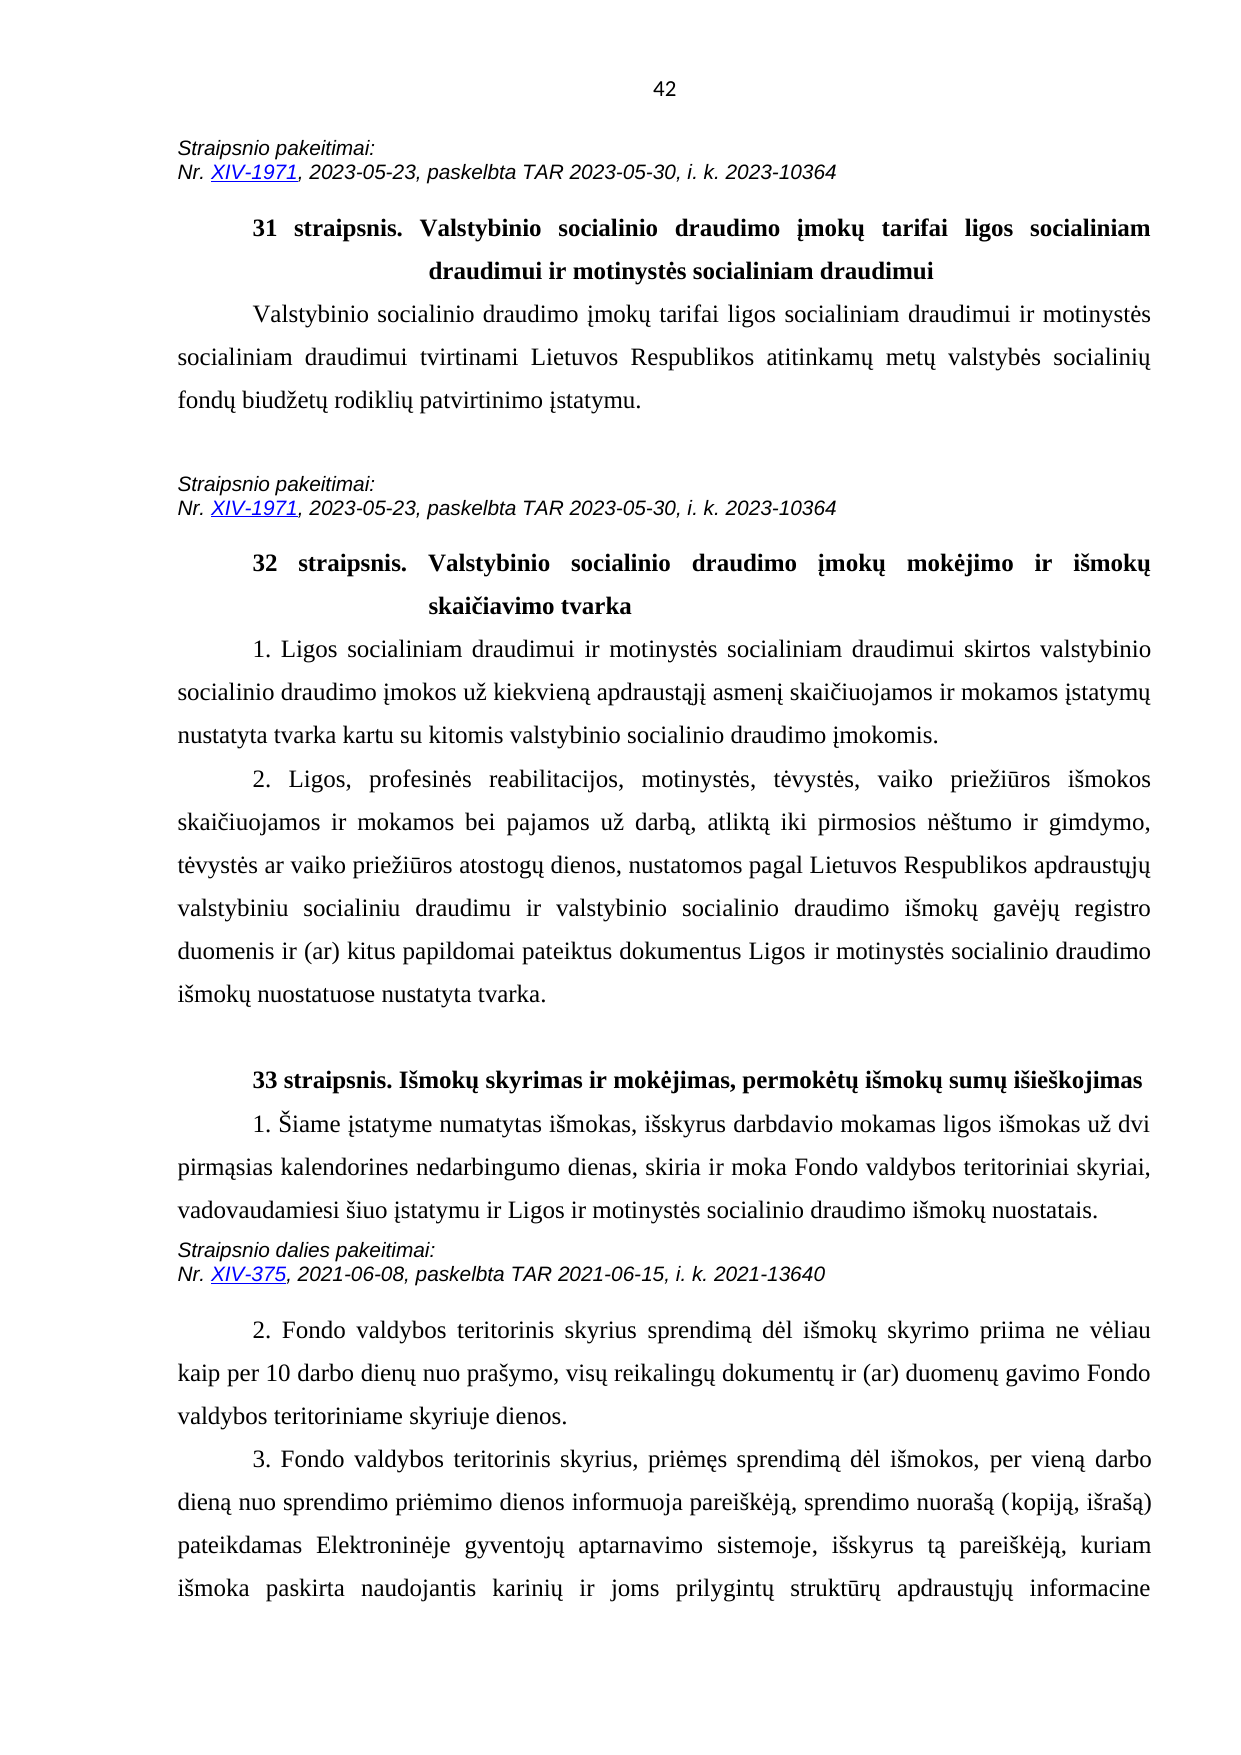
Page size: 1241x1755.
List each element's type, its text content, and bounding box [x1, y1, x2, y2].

text 32 straipsnis. Valstybinio socialinio draudimo įmokų mokėjimo ir išmokų skaičiavimo tvarka [252, 548, 1152, 620]
text 1. Ligos socialiniam draudimui ir motinystės socialiniam draudimui skirtos valstybinio socialinio draudimo įmokos už kiekvieną apdraustąjį asmenį skaičiuojamos ir mokamos įstatymų nustatyta tvarka kartu su kitomis valstybinio socialinio draudimo įmokomis. [177, 634, 1152, 749]
text 2. Fondo valdybos teritorinis skyrius sprendimą dėl išmokų skyrimo priima ne vėliau kaip per 10 darbo dienų nuo prašymo, visų reikalingų dokumentų ir (ar) duomenų gavimo Fondo valdybos teritoriniame skyriuje dienos. [177, 1315, 1152, 1430]
text Nr. XIV-1971, 2023-05-23, paskelbta TAR 2023-05-30, i. k. 2023-10364 [177, 160, 1152, 184]
text 31 straipsnis. Valstybinio socialinio draudimo įmokų tarifai ligos socialiniam draudimui ir motinystės socialiniam draudimui [252, 213, 1152, 284]
text 2. Ligos, profesinės reabilitacijos, motinystės, tėvystės, vaiko priežiūros išmokos skaičiuojamos ir mokamos bei pajamos už darbą, atliktą iki pirmosios nėštumo ir gimdymo, tėvystės ar vaiko priežiūros atostogų dienos, nustatomos pagal Lietuvos Respublikos apdraustųjų valstybiniu socialiniu draudimu ir valstybinio socialinio draudimo išmokų gavėjų registro duomenis ir (ar) kitus papildomai pateiktus dokumentus Ligos ir motinystės socialinio draudimo išmokų nuostatuose nustatyta tvarka. [177, 764, 1152, 1008]
text Straipsnio dalies pakeitimai: [177, 1238, 1152, 1262]
text Straipsnio pakeitimai: [177, 471, 1152, 495]
text Straipsnio pakeitimai: [177, 136, 1152, 160]
text Nr. XIV-375, 2021-06-08, paskelbta TAR 2021-06-15, i. k. 2021-13640 [177, 1262, 1152, 1286]
text 33 straipsnis. Išmokų skyrimas ir mokėjimas, permokėtų išmokų sumų išieškojimas [177, 1066, 1152, 1094]
text Valstybinio socialinio draudimo įmokų tarifai ligos socialiniam draudimui ir motinystės socialiniam draudimui tvirtinami Lietuvos Respublikos atitinkamų metų valstybės socialinių fondų biudžetų rodiklių patvirtinimo įstatymu. [177, 299, 1152, 414]
text Nr. XIV-1971, 2023-05-23, paskelbta TAR 2023-05-30, i. k. 2023-10364 [177, 495, 1152, 519]
text 1. Šiame įstatyme numatytas išmokas, išskyrus darbdavio mokamas ligos išmokas už dvi pirmąsias kalendorines nedarbingumo dienas, skiria ir moka Fondo valdybos teritoriniai skyriai, vadovaudamiesi šiuo įstatymu ir Ligos ir motinystės socialinio draudimo išmokų nuostatais. [177, 1109, 1152, 1224]
text 3. Fondo valdybos teritorinis skyrius, priėmęs sprendimą dėl išmokos, per vieną darbo dieną nuo sprendimo priėmimo dienos informuoja pareiškėją, sprendimo nuorašą (kopiją, išrašą) pateikdamas Elektroninėje gyventojų aptarnavimo sistemoje, išskyrus tą pareiškėją, kuriam išmoka paskirta naudojantis karinių ir joms prilygintų struktūrų apdraustųjų informacine [177, 1444, 1152, 1602]
